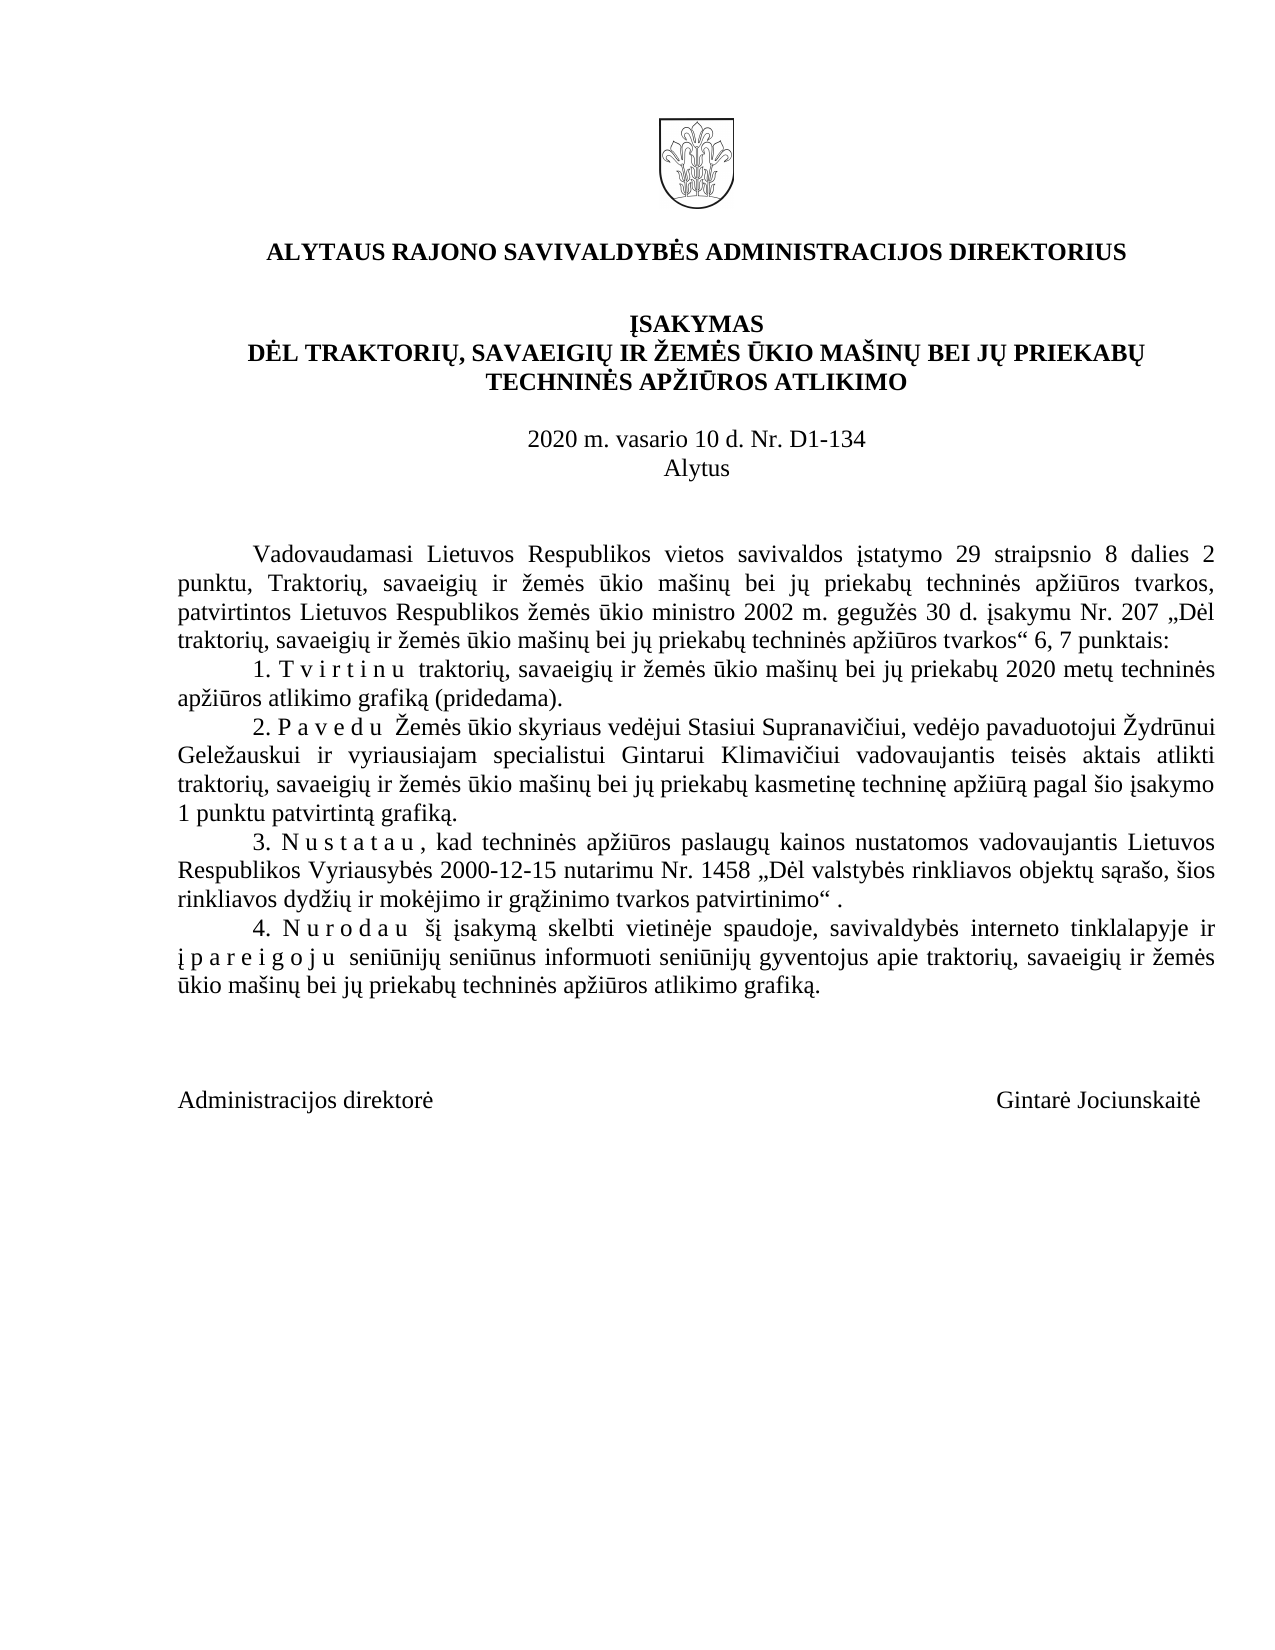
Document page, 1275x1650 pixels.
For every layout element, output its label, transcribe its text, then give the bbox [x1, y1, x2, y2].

text ĮSAKYMAS [177, 309, 1216, 338]
text 2. Pavedu Žemės ūkio skyriaus vedėjui Stasiui Supranavičiui, vedėjo pavaduotojui Žydrūnui Geležauskui ir vyriausiajam specialistui Gintarui Klimavičiui vadovaujantis teisės aktais atlikti traktorių, savaeigių ir žemės ūkio mašinų bei jų priekabų kasmetinę techninę apžiūrą pagal šio įsakymo 1 punktu patvirtintą grafiką. [177, 712, 1216, 827]
text 1. Tvirtinu traktorių, savaeigių ir žemės ūkio mašinų bei jų priekabų 2020 metų techninės apžiūros atlikimo grafiką (pridedama). [177, 654, 1216, 712]
text Administracijos direktorė Gintarė Jociunskaitė [177, 1086, 1216, 1114]
text DĖL TRAKTORIŲ, SAVAEIGIŲ IR ŽEMĖS ŪKIO MAŠINŲ BEI JŲ PRIEKABŲ TECHNINĖS APŽIŪROS ATLIKIMO [177, 338, 1216, 396]
text Alytus [177, 453, 1216, 482]
text ALYTAUS RAJONO SAVIVALDYBĖS ADMINISTRACIJOS DIREKTORIUS [177, 237, 1216, 266]
text 3. Nustatau, kad techninės apžiūros paslaugų kainos nustatomos vadovaujantis Lietuvos Respublikos Vyriausybės 2000-12-15 nutarimu Nr. 1458 „Dėl valstybės rinkliavos objektų sąrašo, šios rinkliavos dydžių ir mokėjimo ir grąžinimo tvarkos patvirtinimo“ . [177, 827, 1216, 913]
text 4. Nurodau šį įsakymą skelbti vietinėje spaudoje, savivaldybės interneto tinklalapyje ir įpareigoju seniūnijų seniūnus informuoti seniūnijų gyventojus apie traktorių, savaeigių ir žemės ūkio mašinų bei jų priekabų techninės apžiūros atlikimo grafiką. [177, 913, 1216, 999]
text Vadovaudamasi Lietuvos Respublikos vietos savivaldos įstatymo 29 straipsnio 8 dalies 2 punktu, Traktorių, savaeigių ir žemės ūkio mašinų bei jų priekabų techninės apžiūros tvarkos, patvirtintos Lietuvos Respublikos žemės ūkio ministro 2002 m. gegužės 30 d. įsakymu Nr. 207 „Dėl traktorių, savaeigių ir žemės ūkio mašinų bei jų priekabų techninės apžiūros tvarkos“ 6, 7 punktais: [177, 539, 1216, 654]
text 2020 m. vasario 10 d. Nr. D1-134 [177, 424, 1216, 453]
